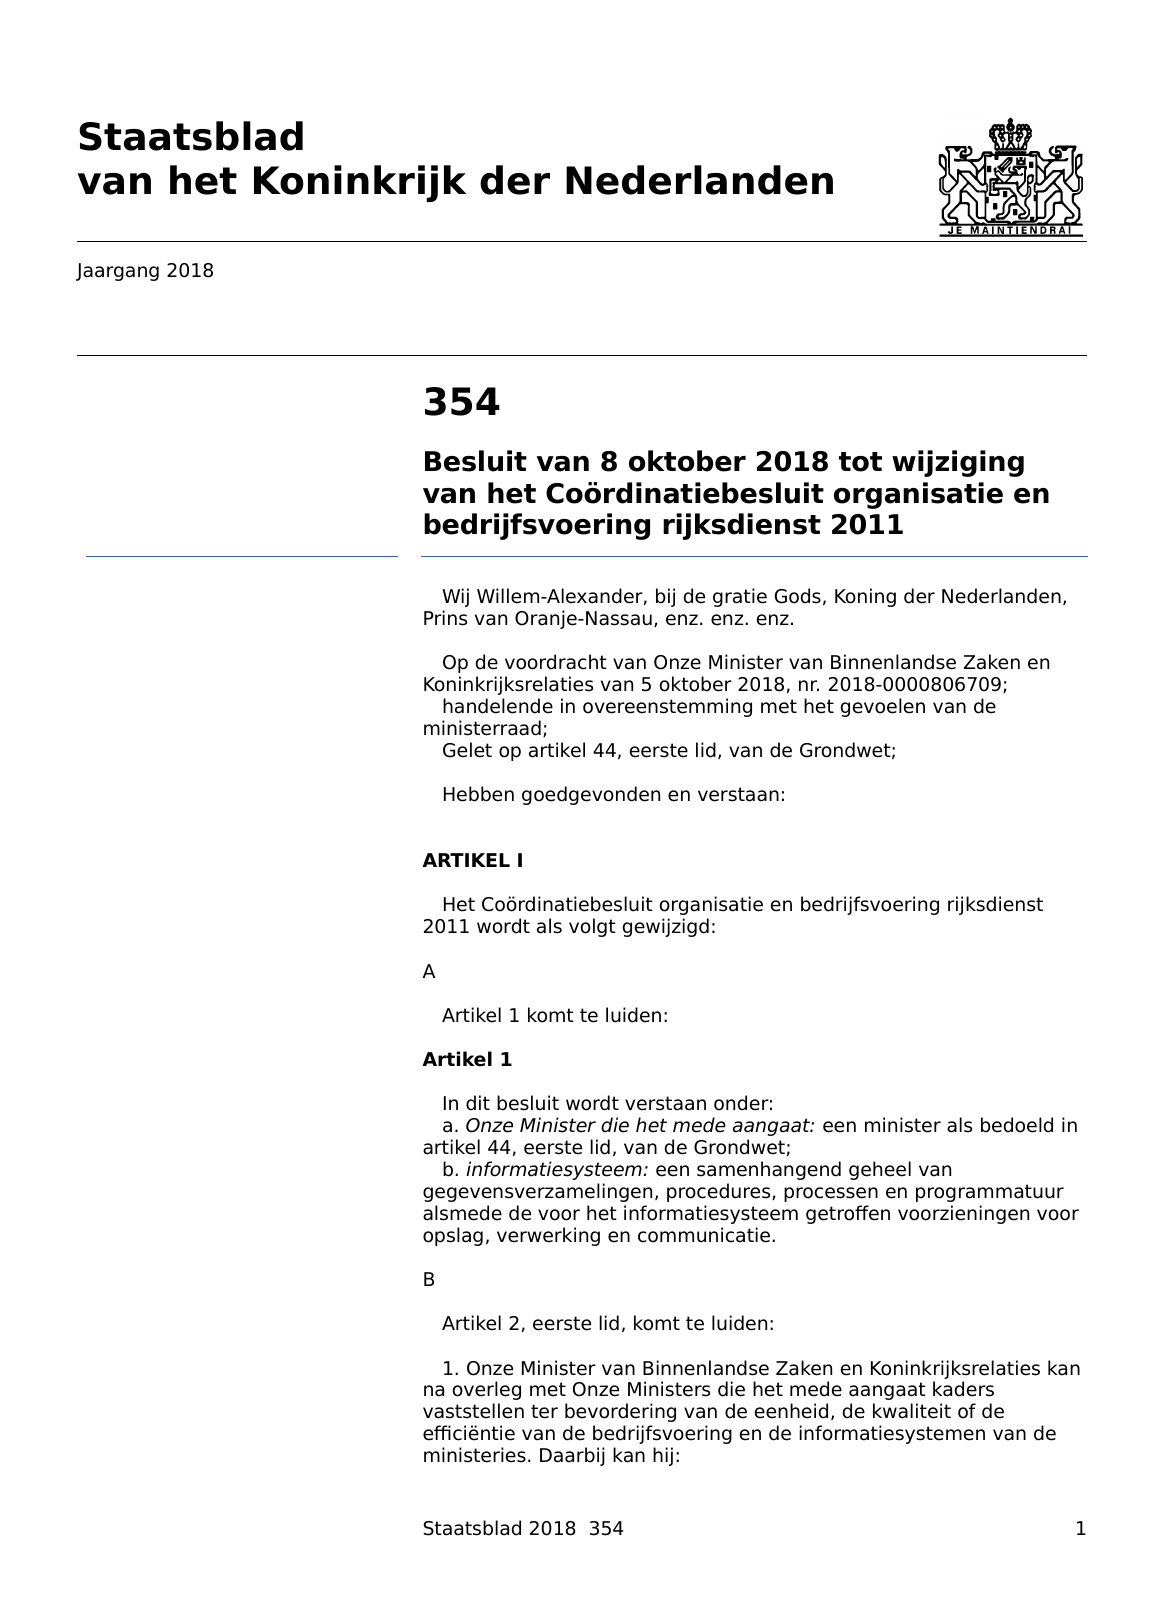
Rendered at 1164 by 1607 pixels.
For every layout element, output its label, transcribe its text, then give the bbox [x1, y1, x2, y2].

text Het Coördinatiebesluit organisatie en bedrijfsvoering rijksdienst 2011 wordt als volgt gewijzigd: [422, 894, 1087, 938]
subtitle ARTIKEL I [422, 850, 1087, 872]
table_header [886, 100, 1087, 241]
subtitle Artikel 1 [422, 1049, 1087, 1071]
table_cell Jaargang 2018 [77, 242, 1087, 355]
text Besluit van 8 oktober 2018 tot wijziging van het Coördinatiebesluit organisatie en bedrijfsvoering rijksdienst 2011 [422, 447, 1087, 541]
table_header Staatsblad van het Koninkrijk der Nederlanden [77, 100, 886, 241]
text Op de voordracht van Onze Minister van Binnenlandse Zaken en Koninkrijksrelaties van 5 oktober 2018, nr. 2018-0000806709; [422, 652, 1087, 696]
text 1. Onze Minister van Binnenlandse Zaken en Koninkrijksrelaties kan na overleg met Onze Ministers die het mede aangaat kaders vaststellen ter bevordering van de eenheid, de kwaliteit of de efficiëntie van de bedrijfsvoering en de informatiesystemen van de ministeries. Daarbij kan hij: [422, 1357, 1087, 1467]
text Hebben goedgevonden en verstaan: [422, 784, 1087, 806]
text In dit besluit wordt verstaan onder: [422, 1093, 1087, 1115]
text A [422, 961, 1087, 982]
text Artikel 1 komt te luiden: [422, 1005, 1087, 1027]
text Gelet op artikel 44, eerste lid, van de Grondwet; [422, 740, 1087, 762]
subtitle 354 [422, 381, 1087, 424]
text b. informatiesysteem: een samenhangend geheel van gegevensverzamelingen, procedures, processen en programmatuur alsmede de voor het informatiesysteem getroffen voorzieningen voor opslag, verwerking en communicatie. [422, 1159, 1087, 1247]
picture [936, 115, 1087, 240]
text Artikel 2, eerste lid, komt te luiden: [422, 1313, 1087, 1335]
text Wij Willem-Alexander, bij de gratie Gods, Koning der Nederlanden, Prins van Oranje-Nassau, enz. enz. enz. [422, 586, 1087, 629]
text a. Onze Minister die het mede aangaat: een minister als bedoeld in artikel 44, eerste lid, van de Grondwet; [422, 1115, 1087, 1159]
text B [422, 1269, 1087, 1291]
text handelende in overeenstemming met het gevoelen van de ministerraad; [422, 696, 1087, 740]
